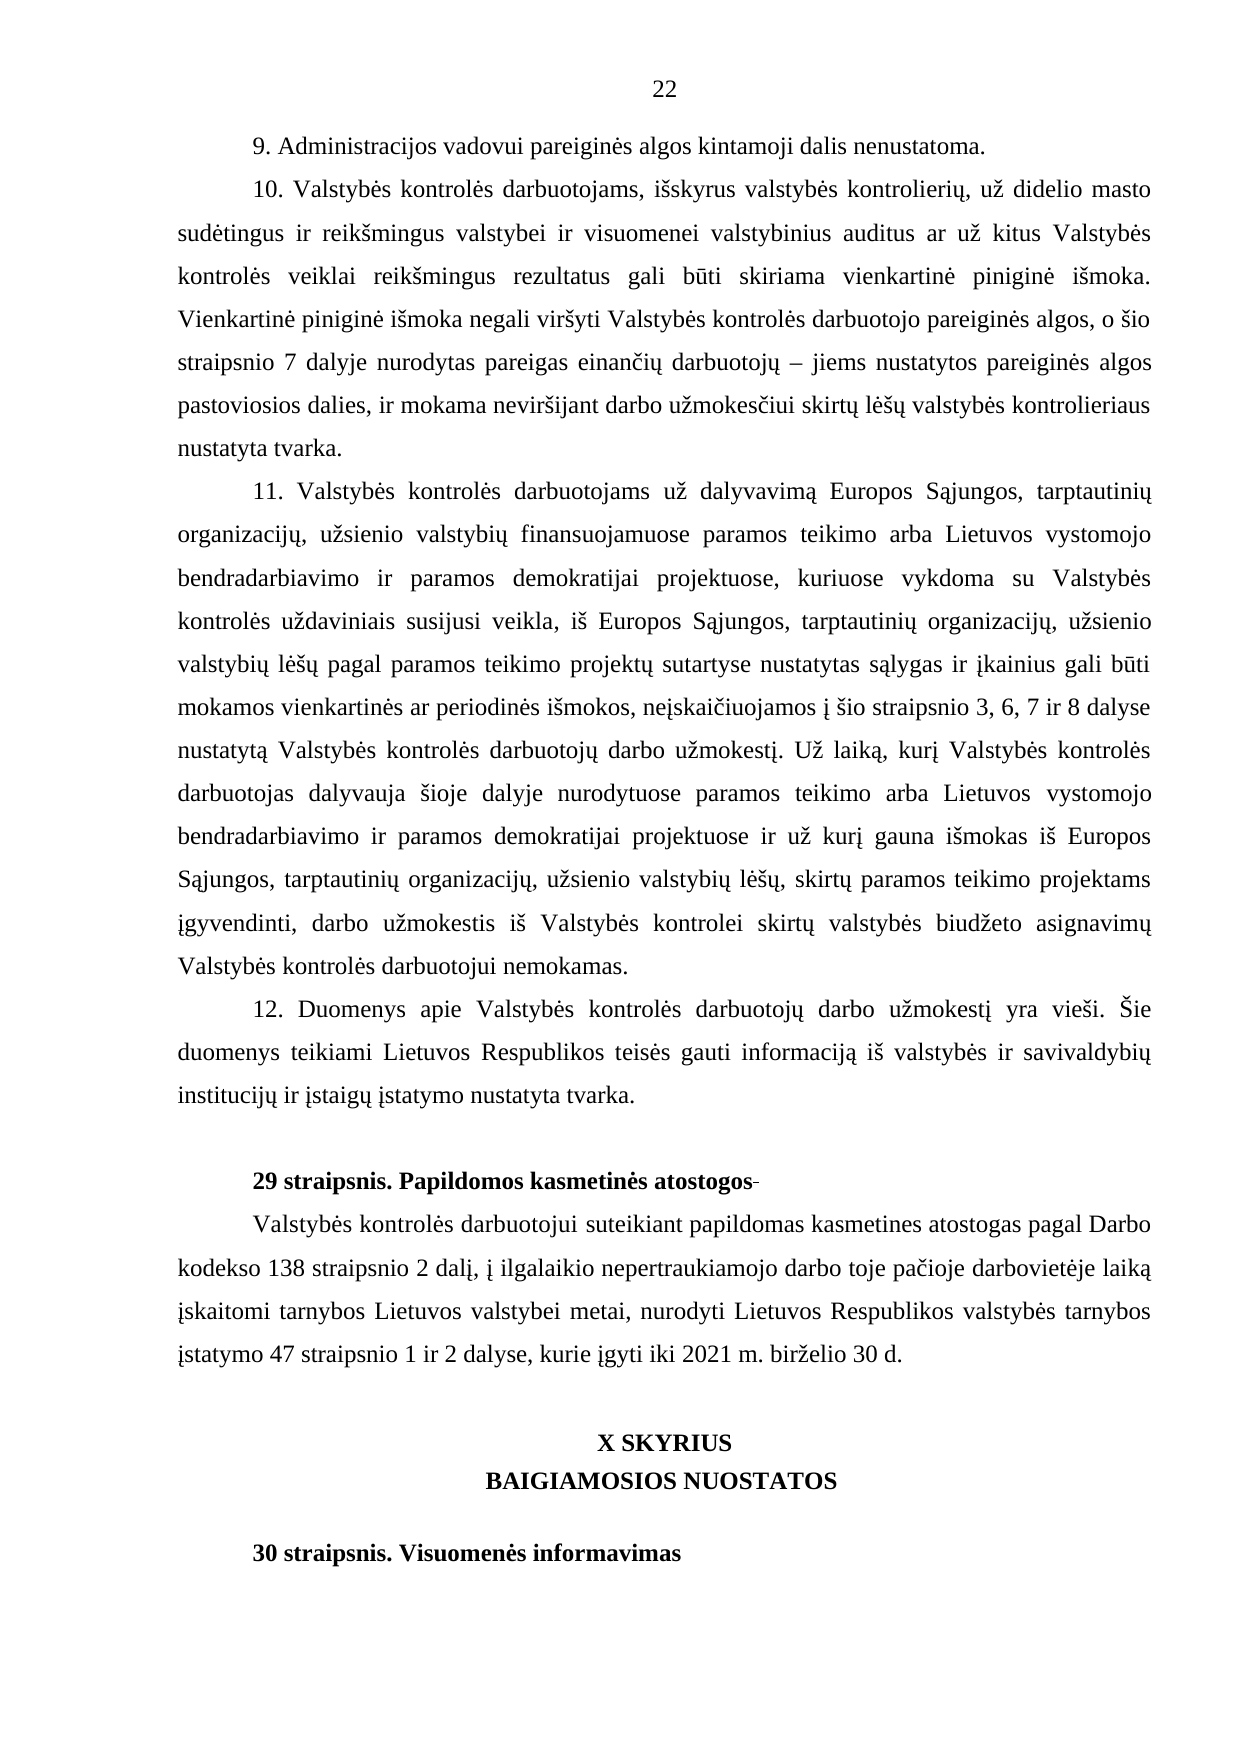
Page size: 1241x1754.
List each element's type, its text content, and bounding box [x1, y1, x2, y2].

text X SKYRIUS [177, 1419, 1152, 1457]
text 9. Administracijos vadovui pareiginės algos kintamoji dalis nenustatoma. [177, 131, 1152, 160]
text 30 straipsnis. Visuomenės informavimas [177, 1538, 1152, 1566]
subtitle Baigiamosios nuostatos [177, 1457, 1152, 1494]
text 12. Duomenys apie Valstybės kontrolės darbuotojų darbo užmokestį yra vieši. Šie duomenys teikiami Lietuvos Respublikos teisės gauti informaciją iš valstybės ir savivaldybių institucijų ir įstaigų įstatymo nustatyta tvarka. [177, 994, 1152, 1109]
text 29 straipsnis. Papildomos kasmetinės atostogos [177, 1166, 1152, 1195]
text 11. Valstybės kontrolės darbuotojams už dalyvavimą Europos Sąjungos, tarptautinių organizacijų, užsienio valstybių finansuojamuose paramos teikimo arba Lietuvos vystomojo bendradarbiavimo ir paramos demokratijai projektuose, kuriuose vykdoma su Valstybės kontrolės uždaviniais susijusi veikla, iš Europos Sąjungos, tarptautinių organizacijų, užsienio valstybių lėšų pagal paramos teikimo projektų sutartyse nustatytas sąlygas ir įkainius gali būti mokamos vienkartinės ar periodinės išmokos, neįskaičiuojamos į šio straipsnio 3, 6, 7 ir 8 dalyse nustatytą Valstybės kontrolės darbuotojų darbo užmokestį. Už laiką, kurį Valstybės kontrolės darbuotojas dalyvauja šioje dalyje nurodytuose paramos teikimo arba Lietuvos vystomojo bendradarbiavimo ir paramos demokratijai projektuose ir už kurį gauna išmokas iš Europos Sąjungos, tarptautinių organizacijų, užsienio valstybių lėšų, skirtų paramos teikimo projektams įgyvendinti, darbo užmokestis iš Valstybės kontrolei skirtų valstybės biudžeto asignavimų Valstybės kontrolės darbuotojui nemokamas. [177, 476, 1152, 979]
text Valstybės kontrolės darbuotojui suteikiant papildomas kasmetines atostogas pagal Darbo kodekso 138 straipsnio 2 dalį, į ilgalaikio nepertraukiamojo darbo toje pačioje darbovietėje laiką įskaitomi tarnybos Lietuvos valstybei metai, nurodyti Lietuvos Respublikos valstybės tarnybos įstatymo 47 straipsnio 1 ir 2 dalyse, kurie įgyti iki 2021 m. birželio 30 d. [177, 1209, 1152, 1368]
text 10. Valstybės kontrolės darbuotojams, išskyrus valstybės kontrolierių, už didelio masto sudėtingus ir reikšmingus valstybei ir visuomenei valstybinius auditus ar už kitus Valstybės kontrolės veiklai reikšmingus rezultatus gali būti skiriama vienkartinė piniginė išmoka. Vienkartinė piniginė išmoka negali viršyti Valstybės kontrolės darbuotojo pareiginės algos, o šio straipsnio 7 dalyje nurodytas pareigas einančių darbuotojų – jiems nustatytos pareiginės algos pastoviosios dalies, ir mokama neviršijant darbo užmokesčiui skirtų lėšų valstybės kontrolieriaus nustatyta tvarka. [177, 174, 1152, 462]
